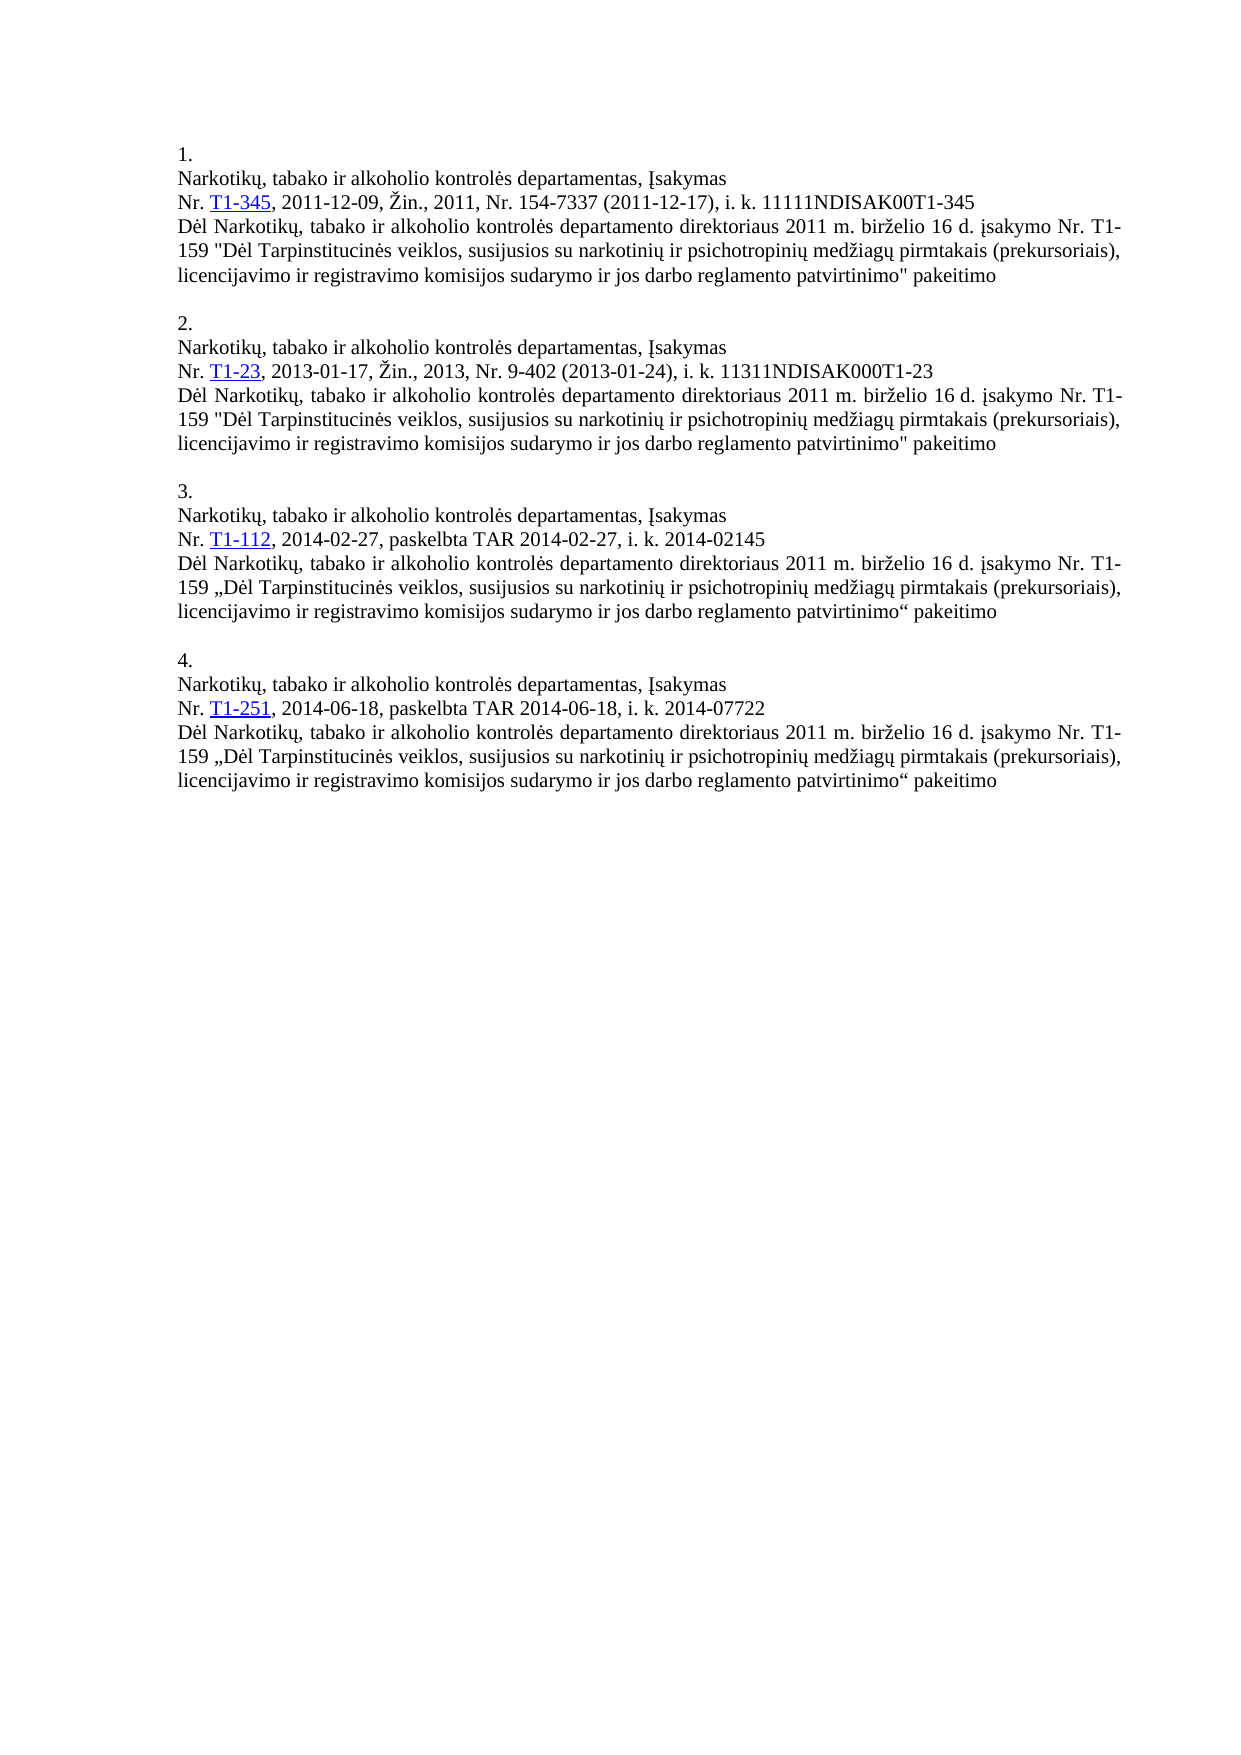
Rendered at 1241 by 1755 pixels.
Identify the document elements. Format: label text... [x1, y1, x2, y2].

text Narkotikų, tabako ir alkoholio kontrolės departamentas, Įsakymas [177, 335, 1122, 359]
text Nr. T1-345, 2011-12-09, Žin., 2011, Nr. 154-7337 (2011-12-17), i. k. 11111NDISAK00T1-345 [177, 190, 1122, 214]
text 1. [177, 142, 1122, 166]
text 3. [177, 479, 1122, 503]
text Dėl Narkotikų, tabako ir alkoholio kontrolės departamento direktoriaus 2011 m. birželio 16 d. įsakymo Nr. T1-159 "Dėl Tarpinstitucinės veiklos, susijusios su narkotinių ir psichotropinių medžiagų pirmtakais (prekursoriais), licencijavimo ir registravimo komisijos sudarymo ir jos darbo reglamento patvirtinimo" pakeitimo [177, 214, 1122, 287]
text Narkotikų, tabako ir alkoholio kontrolės departamentas, Įsakymas [177, 166, 1122, 190]
text Nr. T1-112, 2014-02-27, paskelbta TAR 2014-02-27, i. k. 2014-02145 [177, 527, 1122, 551]
text 4. [177, 647, 1122, 672]
text Dėl Narkotikų, tabako ir alkoholio kontrolės departamento direktoriaus 2011 m. birželio 16 d. įsakymo Nr. T1-159 „Dėl Tarpinstitucinės veiklos, susijusios su narkotinių ir psichotropinių medžiagų pirmtakais (prekursoriais), licencijavimo ir registravimo komisijos sudarymo ir jos darbo reglamento patvirtinimo“ pakeitimo [177, 551, 1122, 623]
text Nr. T1-251, 2014-06-18, paskelbta TAR 2014-06-18, i. k. 2014-07722 [177, 696, 1122, 720]
text 2. [177, 311, 1122, 335]
text Narkotikų, tabako ir alkoholio kontrolės departamentas, Įsakymas [177, 503, 1122, 527]
text Narkotikų, tabako ir alkoholio kontrolės departamentas, Įsakymas [177, 672, 1122, 696]
text Nr. T1-23, 2013-01-17, Žin., 2013, Nr. 9-402 (2013-01-24), i. k. 11311NDISAK000T1-23 [177, 359, 1122, 383]
text Dėl Narkotikų, tabako ir alkoholio kontrolės departamento direktoriaus 2011 m. birželio 16 d. įsakymo Nr. T1-159 "Dėl Tarpinstitucinės veiklos, susijusios su narkotinių ir psichotropinių medžiagų pirmtakais (prekursoriais), licencijavimo ir registravimo komisijos sudarymo ir jos darbo reglamento patvirtinimo" pakeitimo [177, 383, 1122, 455]
text Dėl Narkotikų, tabako ir alkoholio kontrolės departamento direktoriaus 2011 m. birželio 16 d. įsakymo Nr. T1-159 „Dėl Tarpinstitucinės veiklos, susijusios su narkotinių ir psichotropinių medžiagų pirmtakais (prekursoriais), licencijavimo ir registravimo komisijos sudarymo ir jos darbo reglamento patvirtinimo“ pakeitimo [177, 720, 1122, 792]
